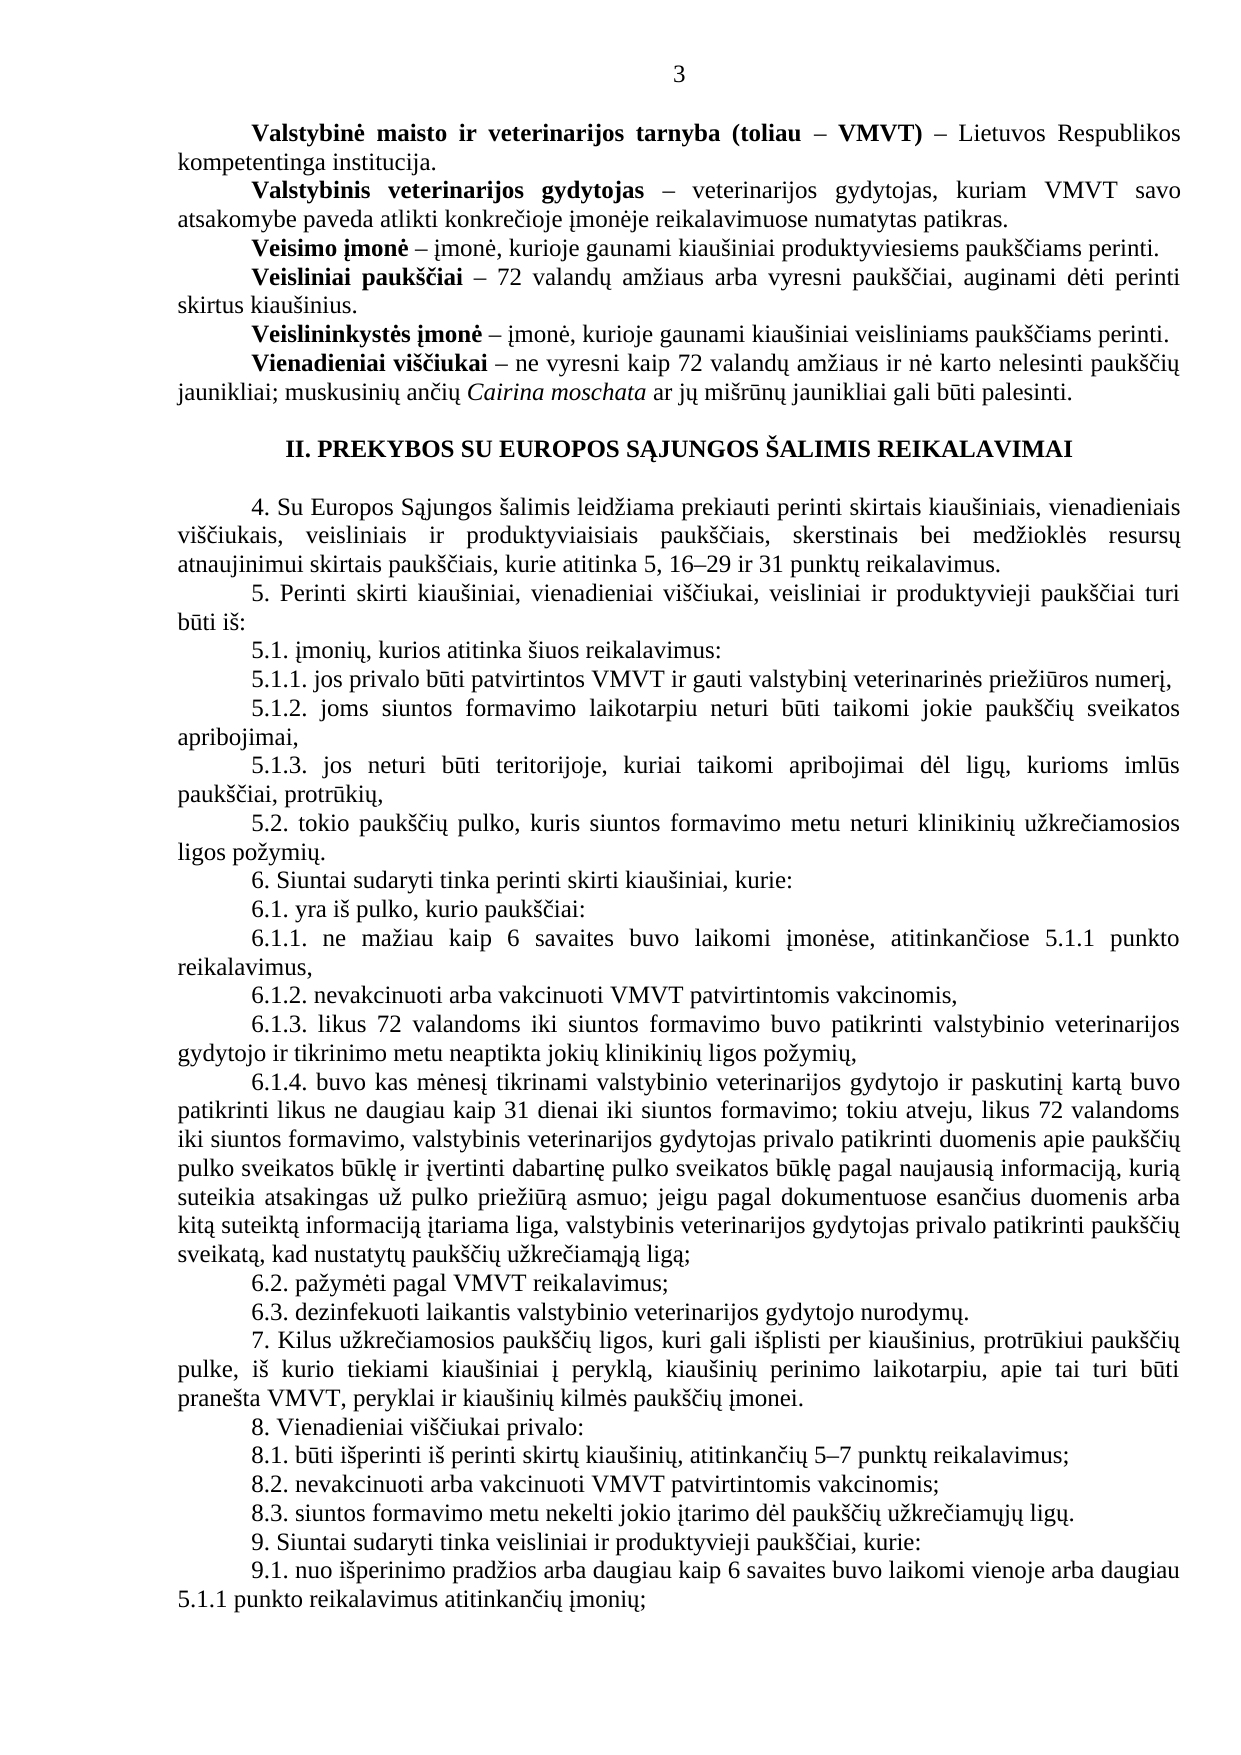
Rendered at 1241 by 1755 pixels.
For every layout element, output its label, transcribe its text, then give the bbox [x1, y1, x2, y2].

text 6.1.1. ne mažiau kaip 6 savaites buvo laikomi įmonėse, atitinkančiose 5.1.1 punkto reikalavimus, [177, 923, 1181, 981]
text 5.2. tokio paukščių pulko, kuris siuntos formavimo metu neturi klinikinių užkrečiamosios ligos požymių. [177, 808, 1181, 866]
text 8.3. siuntos formavimo metu nekelti jokio įtarimo dėl paukščių užkrečiamųjų ligų. [177, 1498, 1181, 1527]
text 4. Su Europos Sąjungos šalimis leidžiama prekiauti perinti skirtais kiaušiniais, vienadieniais viščiukais, veisliniais ir produktyviaisiais paukščiais, skerstinais bei medžioklės resursų atnaujinimui skirtais paukščiais, kurie atitinka 5, 16–29 ir 31 punktų reikalavimus. [177, 492, 1181, 578]
text 5.1.3. jos neturi būti teritorijoje, kuriai taikomi apribojimai dėl ligų, kurioms imlūs paukščiai, protrūkių, [177, 751, 1181, 808]
text Veisliniai paukščiai – 72 valandų amžiaus arba vyresni paukščiai, auginami dėti perinti skirtus kiaušinius. [177, 262, 1181, 319]
text Veislininkystės įmonė – įmonė, kurioje gaunami kiaušiniai veisliniams paukščiams perinti. [177, 319, 1181, 348]
text 6.1.4. buvo kas mėnesį tikrinami valstybinio veterinarijos gydytojo ir paskutinį kartą buvo patikrinti likus ne daugiau kaip 31 dienai iki siuntos formavimo; tokiu atveju, likus 72 valandoms iki siuntos formavimo, valstybinis veterinarijos gydytojas privalo patikrinti duomenis apie paukščių pulko sveikatos būklę ir įvertinti dabartinę pulko sveikatos būklę pagal naujausią informaciją, kurią suteikia atsakingas už pulko priežiūrą asmuo; jeigu pagal dokumentuose esančius duomenis arba kitą suteiktą informaciją įtariama liga, valstybinis veterinarijos gydytojas privalo patikrinti paukščių sveikatą, kad nustatytų paukščių užkrečiamąją ligą; [177, 1067, 1181, 1268]
text 5.1. įmonių, kurios atitinka šiuos reikalavimus: [177, 636, 1181, 664]
text 8.2. nevakcinuoti arba vakcinuoti VMVT patvirtintomis vakcinomis; [177, 1469, 1181, 1498]
text 8. Vienadieniai viščiukai privalo: [177, 1412, 1181, 1441]
text Valstybinė maisto ir veterinarijos tarnyba (toliau – VMVT) – Lietuvos Respublikos kompetentinga institucija. [177, 118, 1181, 176]
text Vienadieniai viščiukai – ne vyresni kaip 72 valandų amžiaus ir nė karto nelesinti paukščių jaunikliai; muskusinių ančių Cairina moschata ar jų mišrūnų jaunikliai gali būti palesinti. [177, 348, 1181, 406]
text Valstybinis veterinarijos gydytojas – veterinarijos gydytojas, kuriam VMVT savo atsakomybe paveda atlikti konkrečioje įmonėje reikalavimuose numatytas patikras. [177, 176, 1181, 233]
text 5.1.2. joms siuntos formavimo laikotarpiu neturi būti taikomi jokie paukščių sveikatos apribojimai, [177, 693, 1181, 751]
text 6.3. dezinfekuoti laikantis valstybinio veterinarijos gydytojo nurodymų. [177, 1297, 1181, 1326]
text II. prekybos su europos sąjungos šalimis reikalavimai [177, 434, 1181, 463]
text 9. Siuntai sudaryti tinka veisliniai ir produktyvieji paukščiai, kurie: [177, 1527, 1181, 1556]
text 7. Kilus užkrečiamosios paukščių ligos, kuri gali išplisti per kiaušinius, protrūkiui paukščių pulke, iš kurio tiekiami kiaušiniai į peryklą, kiaušinių perinimo laikotarpiu, apie tai turi būti pranešta VMVT, peryklai ir kiaušinių kilmės paukščių įmonei. [177, 1326, 1181, 1412]
text 6.1.3. likus 72 valandoms iki siuntos formavimo buvo patikrinti valstybinio veterinarijos gydytojo ir tikrinimo metu neaptikta jokių klinikinių ligos požymių, [177, 1009, 1181, 1067]
text 6.1. yra iš pulko, kurio paukščiai: [177, 894, 1181, 923]
text 5.1.1. jos privalo būti patvirtintos VMVT ir gauti valstybinį veterinarinės priežiūros numerį, [177, 664, 1181, 693]
text 6. Siuntai sudaryti tinka perinti skirti kiaušiniai, kurie: [177, 866, 1181, 894]
text 8.1. būti išperinti iš perinti skirtų kiaušinių, atitinkančių 5–7 punktų reikalavimus; [177, 1441, 1181, 1469]
text Veisimo įmonė – įmonė, kurioje gaunami kiaušiniai produktyviesiems paukščiams perinti. [177, 233, 1181, 262]
text 6.2. pažymėti pagal VMVT reikalavimus; [177, 1268, 1181, 1297]
text 6.1.2. nevakcinuoti arba vakcinuoti VMVT patvirtintomis vakcinomis, [177, 981, 1181, 1009]
text 5. Perinti skirti kiaušiniai, vienadieniai viščiukai, veisliniai ir produktyvieji paukščiai turi būti iš: [177, 578, 1181, 636]
text 9.1. nuo išperinimo pradžios arba daugiau kaip 6 savaites buvo laikomi vienoje arba daugiau 5.1.1 punkto reikalavimus atitinkančių įmonių; [177, 1556, 1181, 1613]
